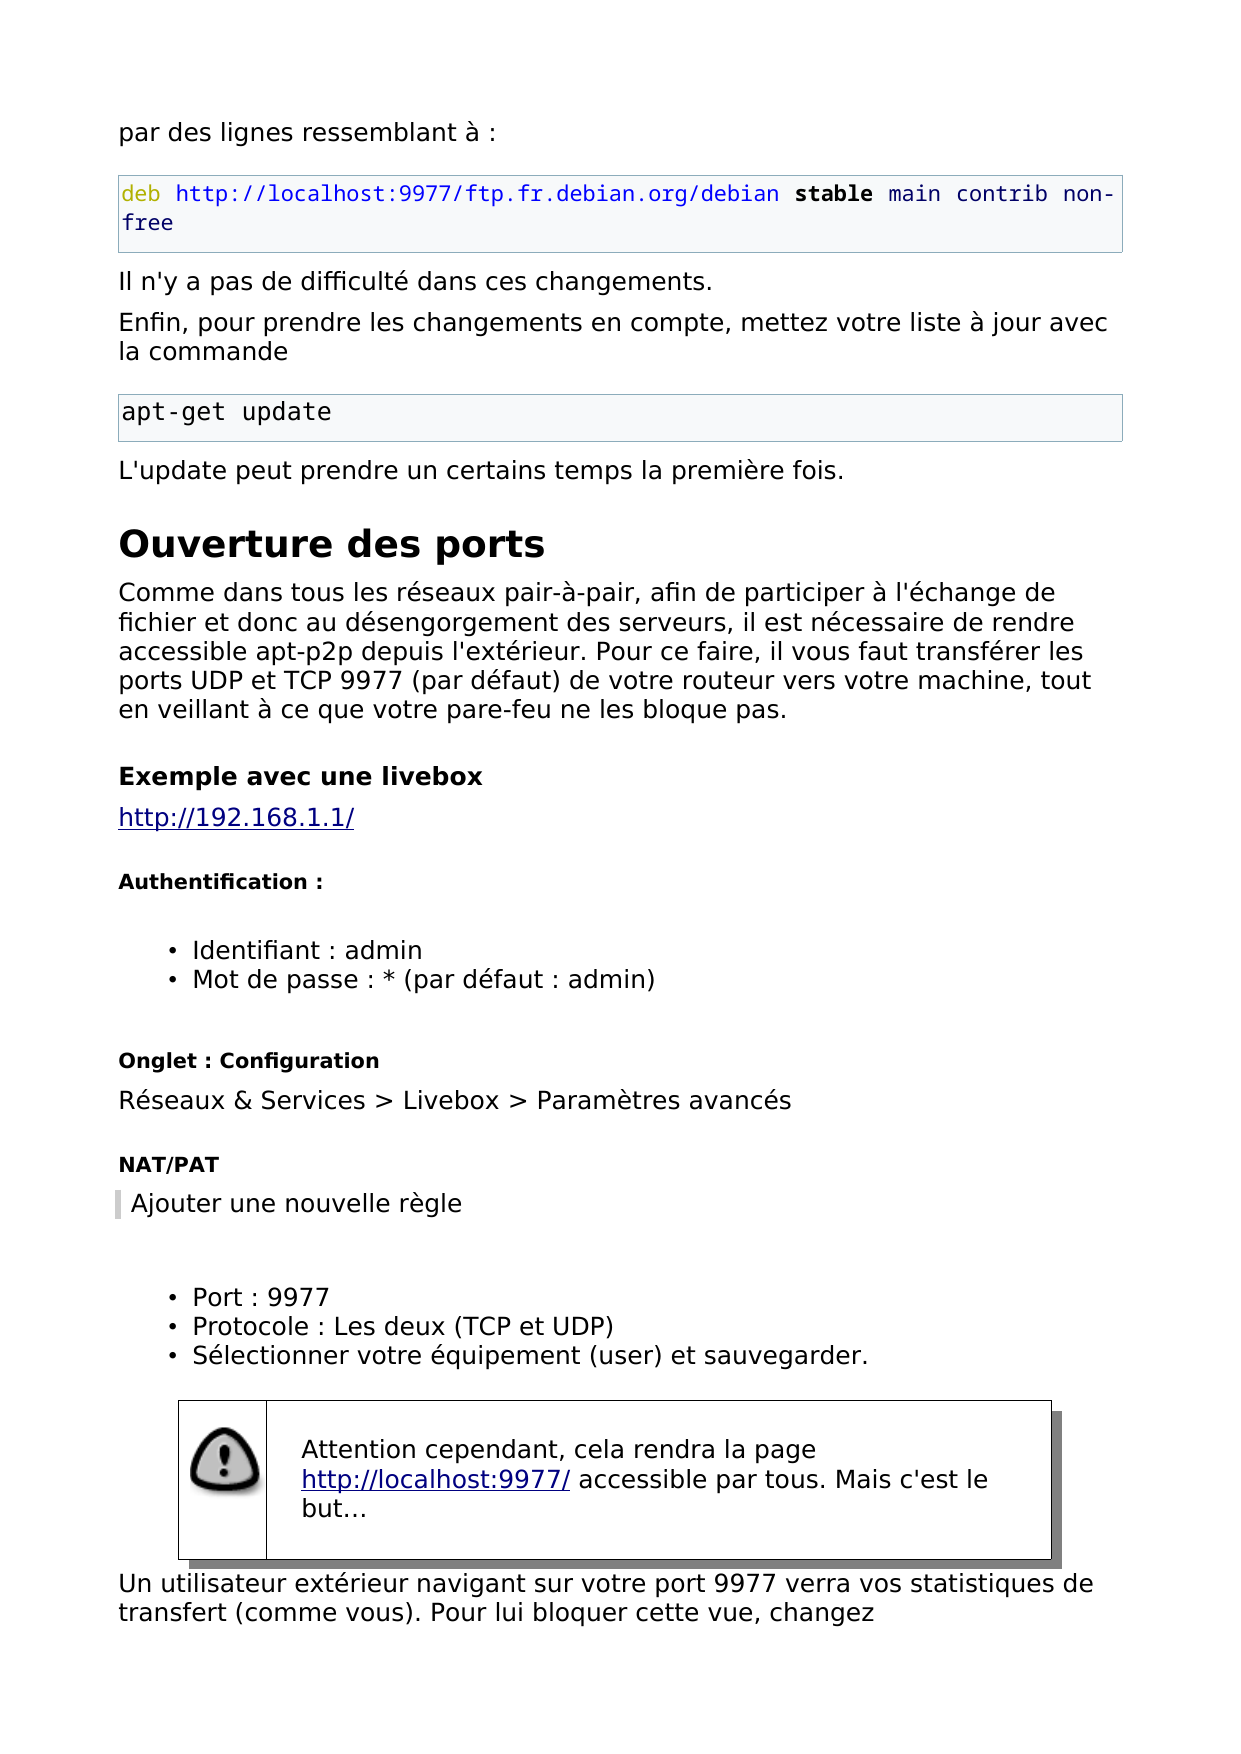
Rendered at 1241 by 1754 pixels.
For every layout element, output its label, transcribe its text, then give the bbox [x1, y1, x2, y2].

list Sélectionner votre équipement (user) et sauvegarder. [177, 1342, 1122, 1371]
table_header deb http://localhost:9977/ftp.fr.debian.org/debian stable main contrib non-free [119, 176, 1122, 252]
text L'update peut prendre un certains temps la première fois. [118, 456, 1122, 485]
list Mot de passe : * (par défaut : admin) [177, 966, 1122, 995]
subtitle Authentification : [118, 870, 1122, 894]
table_header Ajouter une nouvelle règle [121, 1190, 1122, 1219]
text Il n'y a pas de difficulté dans ces changements. [118, 267, 1122, 296]
text par des lignes ressemblant à : [118, 118, 1122, 147]
subtitle NAT/PAT [118, 1153, 1122, 1177]
list Port : 9977 [177, 1283, 1122, 1312]
subtitle Exemple avec une livebox [118, 762, 1122, 791]
subtitle Onglet : Configuration [118, 1049, 1122, 1074]
subtitle Ouverture des ports [118, 522, 1122, 566]
table_header apt-get update [119, 395, 1122, 441]
table_header [179, 1401, 266, 1559]
text Comme dans tous les réseaux pair-à-pair, afin de participer à l'échange de fichier et donc au désengorgement des serveurs, il est nécessaire de rendre accessible apt-p2p depuis l'extérieur. Pour ce faire, il vous faut transférer les ports UDP et TCP 9977 (par défaut) de votre routeur vers votre machine, tout en veillant à ce que votre pare-feu ne les bloque pas. [118, 579, 1122, 724]
text Réseaux & Services > Livebox > Paramètres avancés [118, 1086, 1122, 1115]
list Identifiant : admin [177, 937, 1122, 966]
text Enfin, pour prendre les changements en compte, mettez votre liste à jour avec la commande [118, 308, 1122, 367]
list Protocole : Les deux (TCP et UDP) [177, 1312, 1122, 1342]
text Un utilisateur extérieur navigant sur votre port 9977 verra vos statistiques de transfert (comme vous). Pour lui bloquer cette vue, changez [118, 1569, 1122, 1628]
text http://192.168.1.1/ [118, 804, 1122, 833]
table_header Attention cependant, cela rendra la page http://localhost:9977/ accessible par tous. Mais c'est le but… [267, 1401, 1051, 1559]
picture [190, 1423, 266, 1499]
